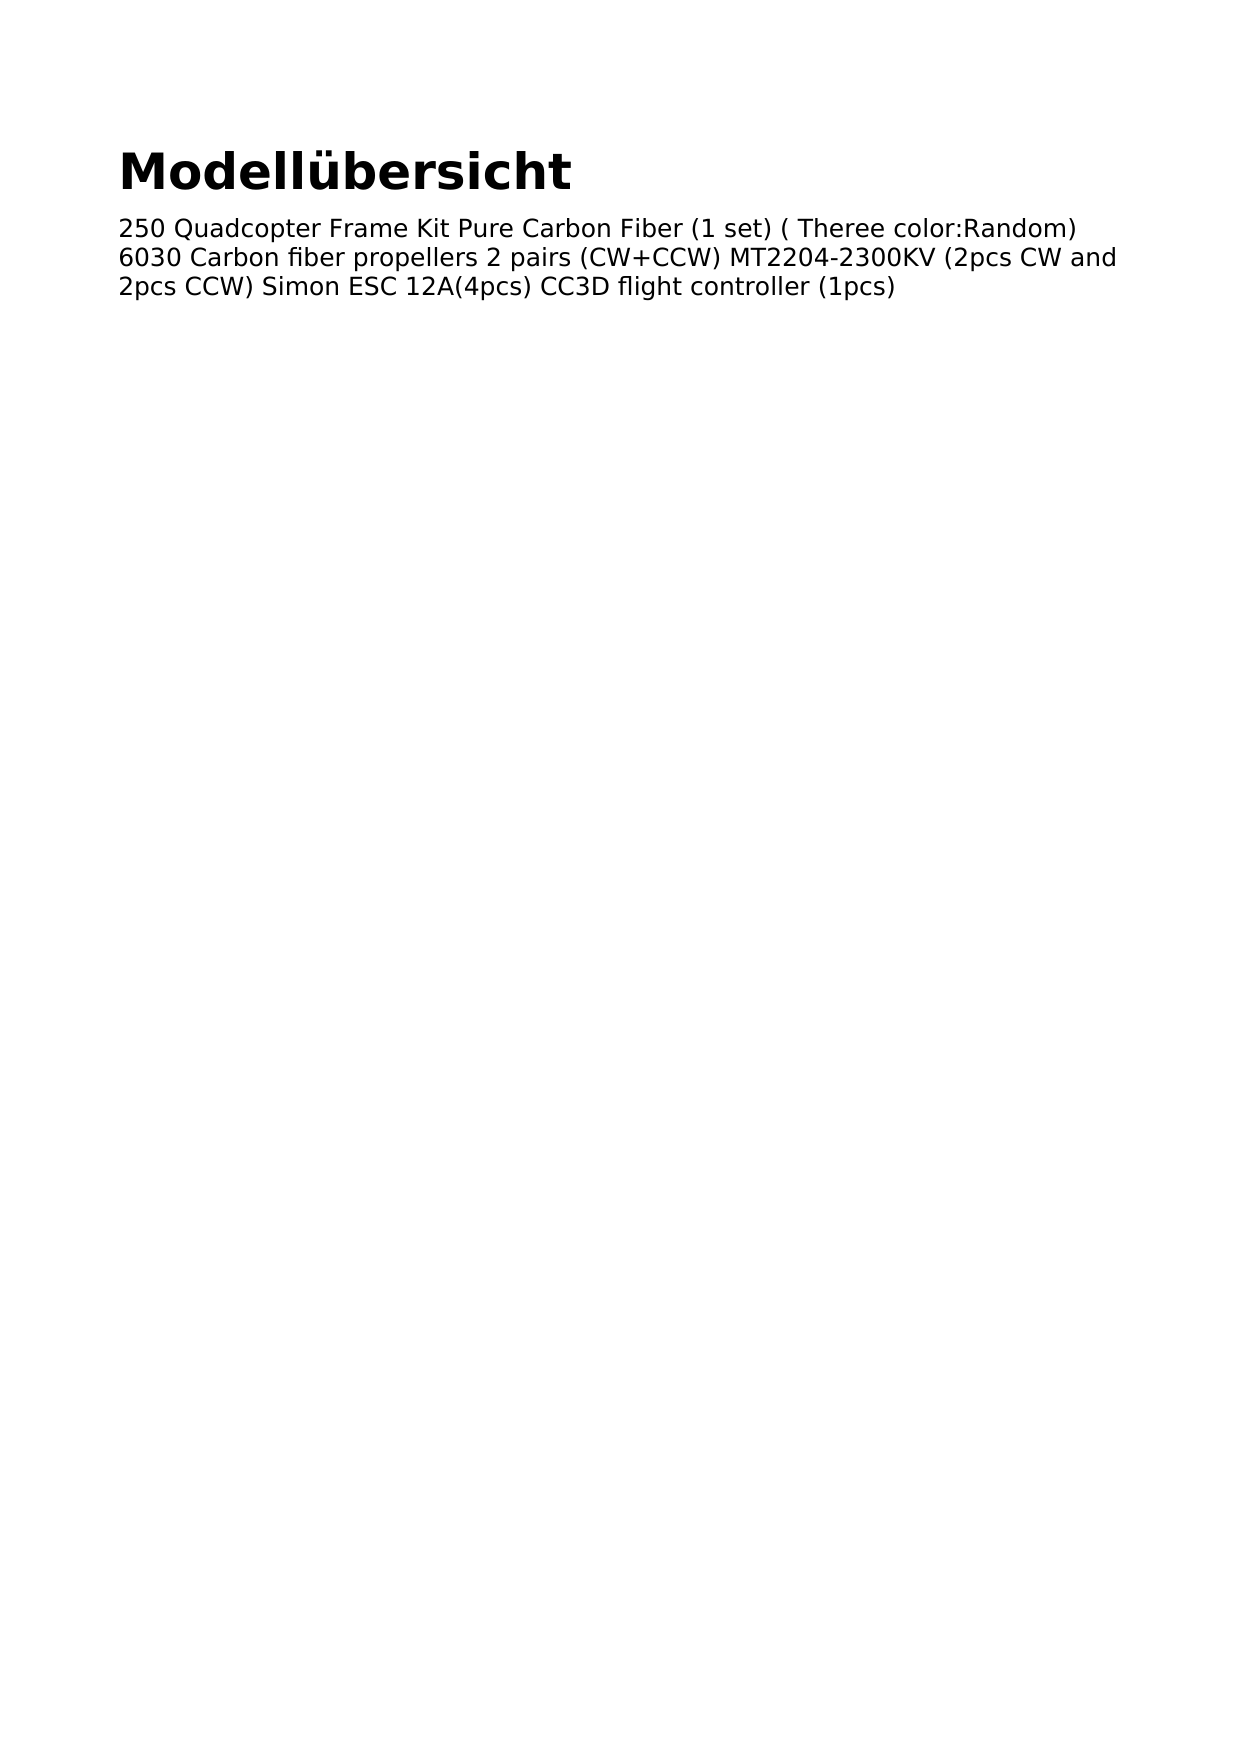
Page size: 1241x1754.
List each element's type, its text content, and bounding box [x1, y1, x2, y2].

text 250 Quadcopter Frame Kit Pure Carbon Fiber (1 set) ( Theree color:Random) 6030 Carbon fiber propellers 2 pairs (CW+CCW) MT2204-2300KV (2pcs CW and 2pcs CCW) Simon ESC 12A(4pcs) CC3D flight controller (1pcs) [118, 214, 1122, 301]
subtitle Modellübersicht [118, 143, 1122, 201]
